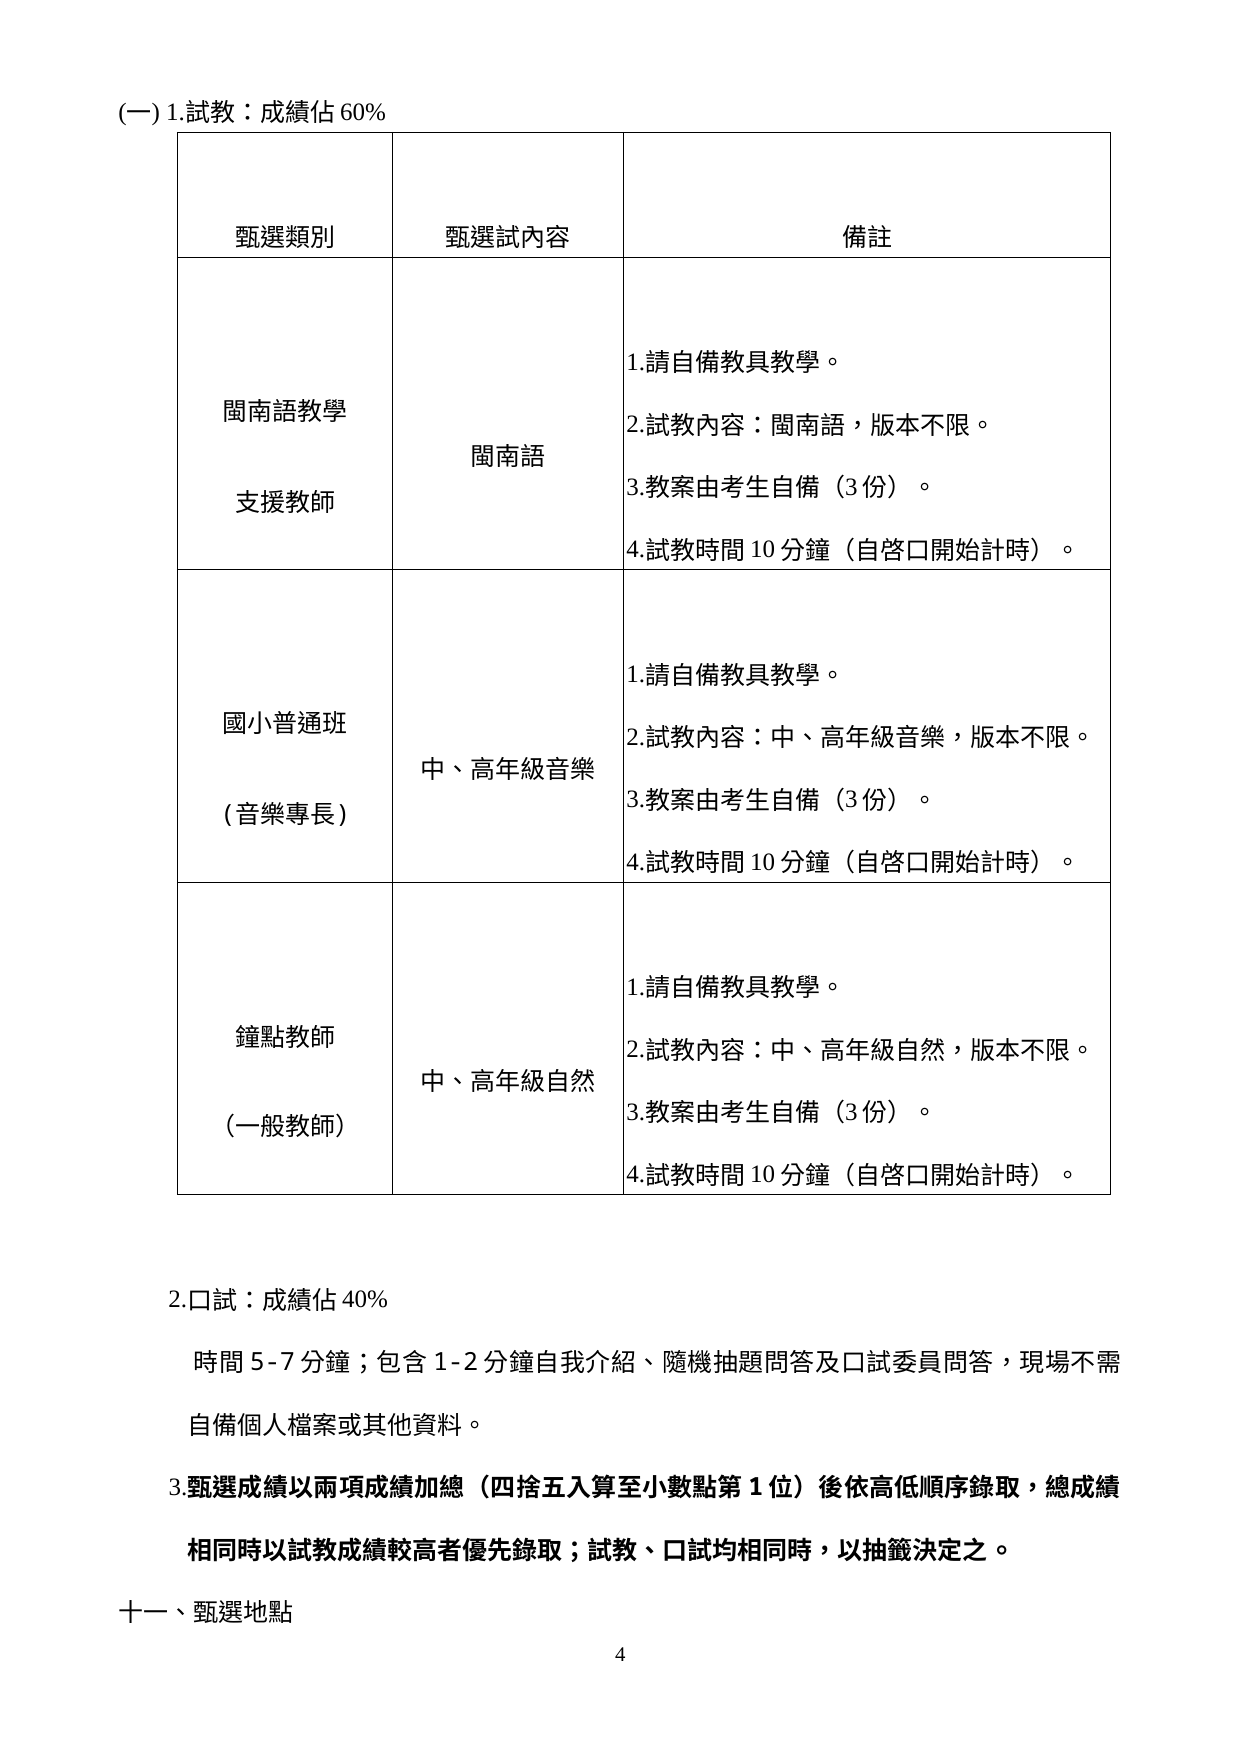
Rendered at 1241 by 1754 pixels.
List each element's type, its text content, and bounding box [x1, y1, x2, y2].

table_cell 閩南語教學 支援教師 [178, 258, 392, 569]
text 時間5-7分鐘；包含1-2分鐘自我介紹、隨機抽題問答及口試委員問答，現場不需自備個人檔案或其他資料。 [162, 1319, 1122, 1444]
table_cell 1.請自備教具教學。 2.試教內容：中、高年級音樂，版本不限。 3.教案由考生自備（3份）。 4.試教時間10分鐘（自啓口開始計時）。 [624, 570, 1110, 882]
table_header 備註 [624, 133, 1110, 257]
table_cell 1.請自備教具教學。 2.試教內容：閩南語，版本不限。 3.教案由考生自備（3份）。 4.試教時間10分鐘（自啓口開始計時）。 [624, 258, 1110, 569]
text 3.甄選成績以兩項成績加總（四捨五入算至小數點第1位）後依高低順序錄取，總成績相同時以試教成績較高者優先錄取；試教、口試均相同時，以抽籤決定之。 [162, 1444, 1122, 1569]
text (一) 1.試教：成績佔60% [118, 69, 1122, 132]
table_header 甄選試內容 [393, 133, 623, 257]
table_cell 閩南語 [393, 258, 623, 569]
text 2.口試：成績佔40% [162, 1257, 1122, 1319]
table_cell 1.請自備教具教學。 2.試教內容：中、高年級自然，版本不限。 3.教案由考生自備（3份）。 4.試教時間10分鐘（自啓口開始計時）。 [624, 883, 1110, 1194]
table_cell 中、高年級自然 [393, 883, 623, 1194]
table_cell 國小普通班 (音樂專長) [178, 570, 392, 882]
table_cell 鐘點教師 （一般教師） [178, 883, 392, 1194]
table_header 甄選類別 [178, 133, 392, 257]
table_cell 中、高年級音樂 [393, 570, 623, 882]
text 十一、甄選地點 [118, 1569, 1122, 1632]
